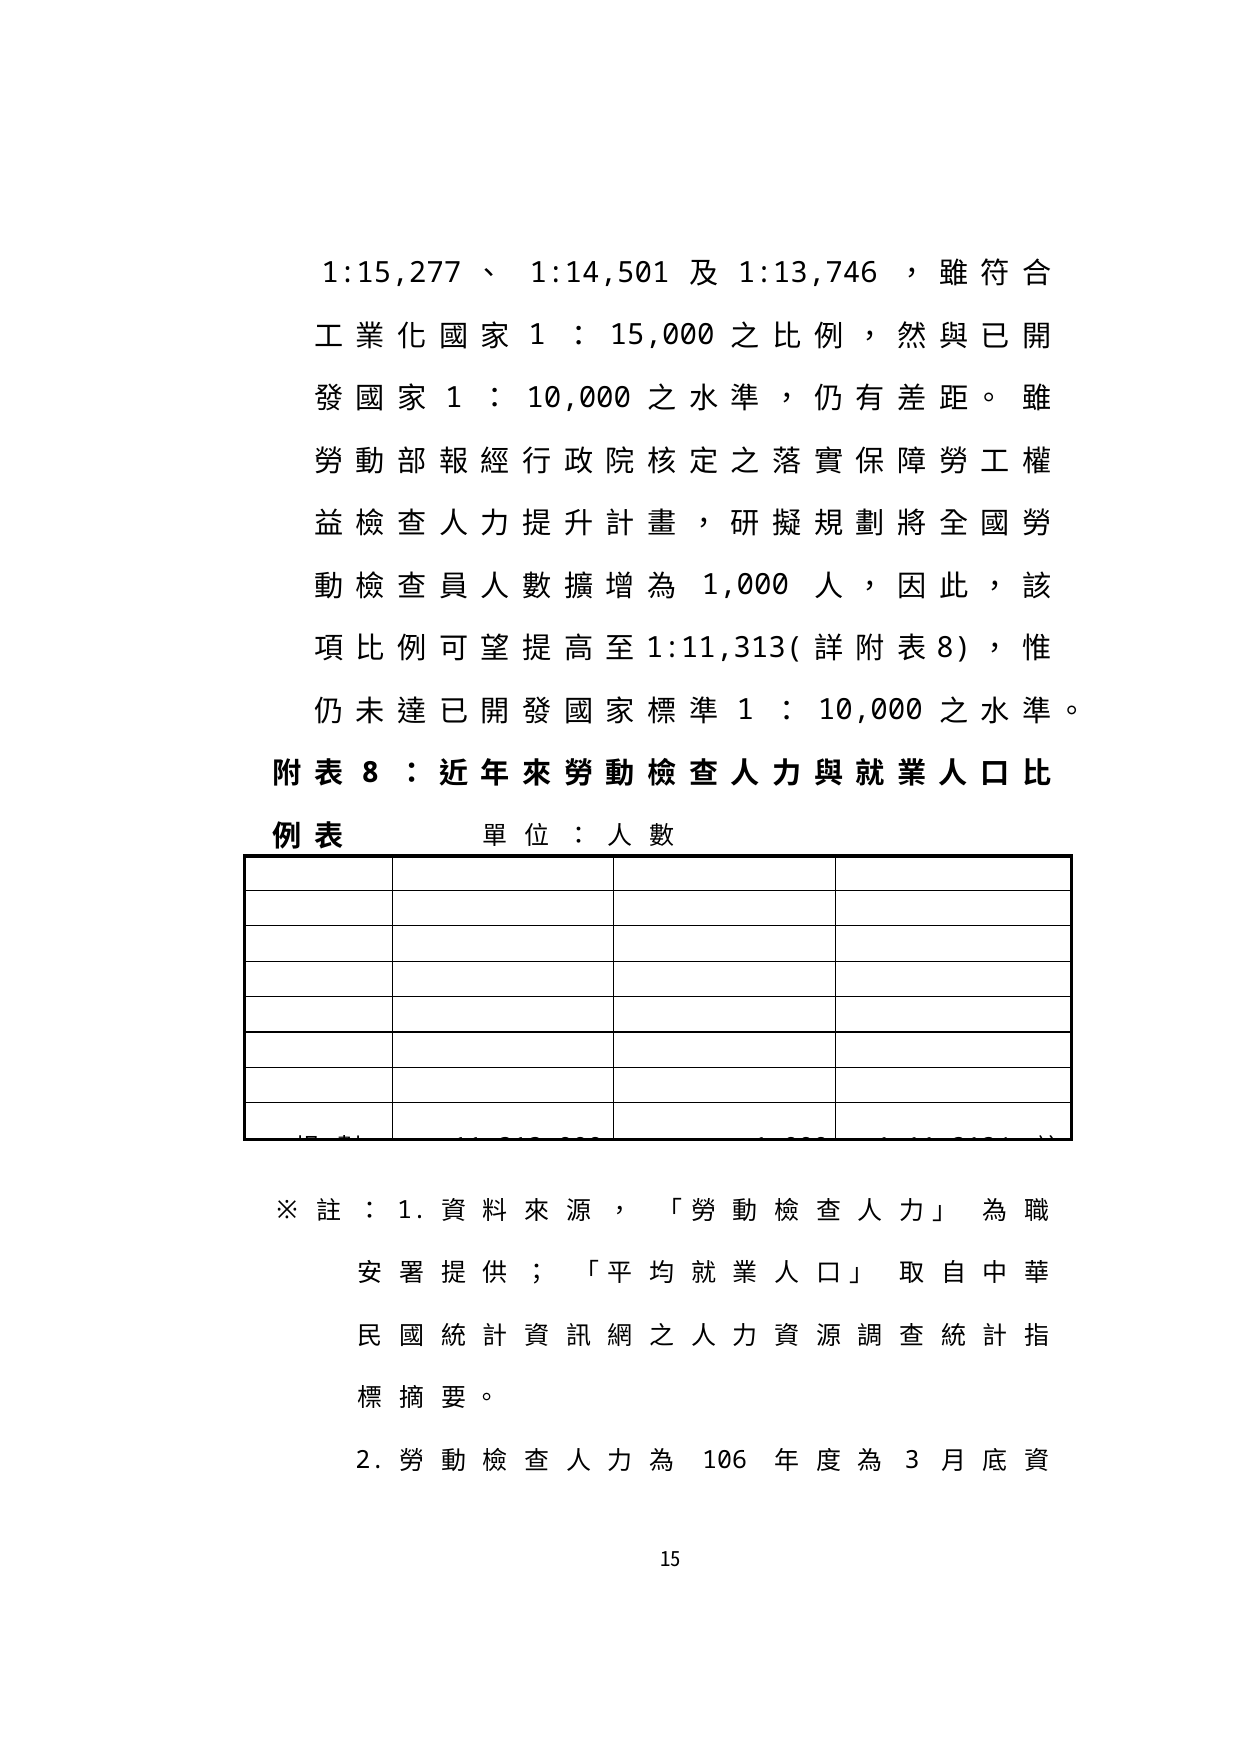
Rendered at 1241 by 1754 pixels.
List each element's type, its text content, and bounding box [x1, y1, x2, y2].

table_header 平均就業人口(1) [393, 858, 613, 890]
table_cell 105 [246, 1033, 392, 1067]
table_cell 106 [246, 1068, 392, 1102]
table_cell 11,198,000 [393, 997, 613, 1031]
table_cell 11,313,000 [393, 1103, 613, 1138]
table_header 勞動檢查人力(2) [614, 858, 835, 890]
table_cell 372 [614, 891, 835, 925]
text 依2006年國際勞工組織（ILO）之報告，建議已開發國家、工業化國家、開發中國家及未開發國家之勞動檢查員與勞工人數比例之合理基準，應達1：10,000、1：15,000、1：20,000及1：40,000。101年度及102年度我國該項比例僅1:29,194及1:28,634，甚至未及開發中國家之水準；103年度勞動檢查人力增加後，該比例略提升為1:19,962，甫突破開發中國家之標準。其後104年度至106年3月底該比例逐年改善至1:15,277、1:14,501及1:13,746，雖符合工業化國家1：15,000之比例，然與已開發國家1：10,000之水準，仍有差距。雖勞動部報經行政院核定之落實保障勞工權益檢查人力提升計畫，研擬規劃將全國勞動檢查員人數擴增為1,000人，因此，該項比例可望提高至1:11,313(詳附表8)，惟仍未達已開發國家標準1：10,000之水準。 [271, 229, 1058, 729]
table_header 比例(2):(1) [836, 858, 1070, 890]
table_cell 733 [614, 997, 835, 1031]
table_cell 規劃目標 [246, 1103, 392, 1138]
table_cell 1:11,313(註3) [836, 1103, 1070, 1138]
table_cell 1:14,501 [836, 1033, 1070, 1067]
table_cell 11,079,000 [393, 962, 613, 996]
table_cell 555 [614, 962, 835, 996]
text ※註：1.資料來源，「勞動檢查人力」為職安署提供；「平均就業人口」取自中華民國統計資訊網之人力資源調查統計指標摘要。 [241, 1167, 1058, 1417]
table_cell 823 [614, 1068, 835, 1102]
table_cell 10,967,000 [393, 926, 613, 961]
table_cell 11,313,000(註2) [393, 1068, 613, 1102]
table_cell 10,860,000 [393, 891, 613, 925]
table_cell 1:19,962 [836, 962, 1070, 996]
table_cell 383 [614, 926, 835, 961]
table_header 年度 [246, 858, 392, 890]
text 2.勞動檢查人力為106年度為3月底資 [315, 1417, 1058, 1479]
table_cell 104 [246, 997, 392, 1031]
table_cell 1:29,194 [836, 891, 1070, 925]
table_cell 103 [246, 962, 392, 996]
table_cell 1:28,635 [836, 926, 1070, 961]
table_cell 1:13,746 [836, 1068, 1070, 1102]
text 附表8：近年來勞動檢查人力與就業人口比例表 單位：人數 [242, 729, 1058, 854]
table_cell 1,000 [614, 1103, 835, 1138]
table_cell 1:15,277 [836, 997, 1070, 1031]
table_cell 11,267,000 [393, 1033, 613, 1067]
table_cell 102 [246, 926, 392, 961]
table_cell 101 [246, 891, 392, 925]
table_cell 777 [614, 1033, 835, 1067]
